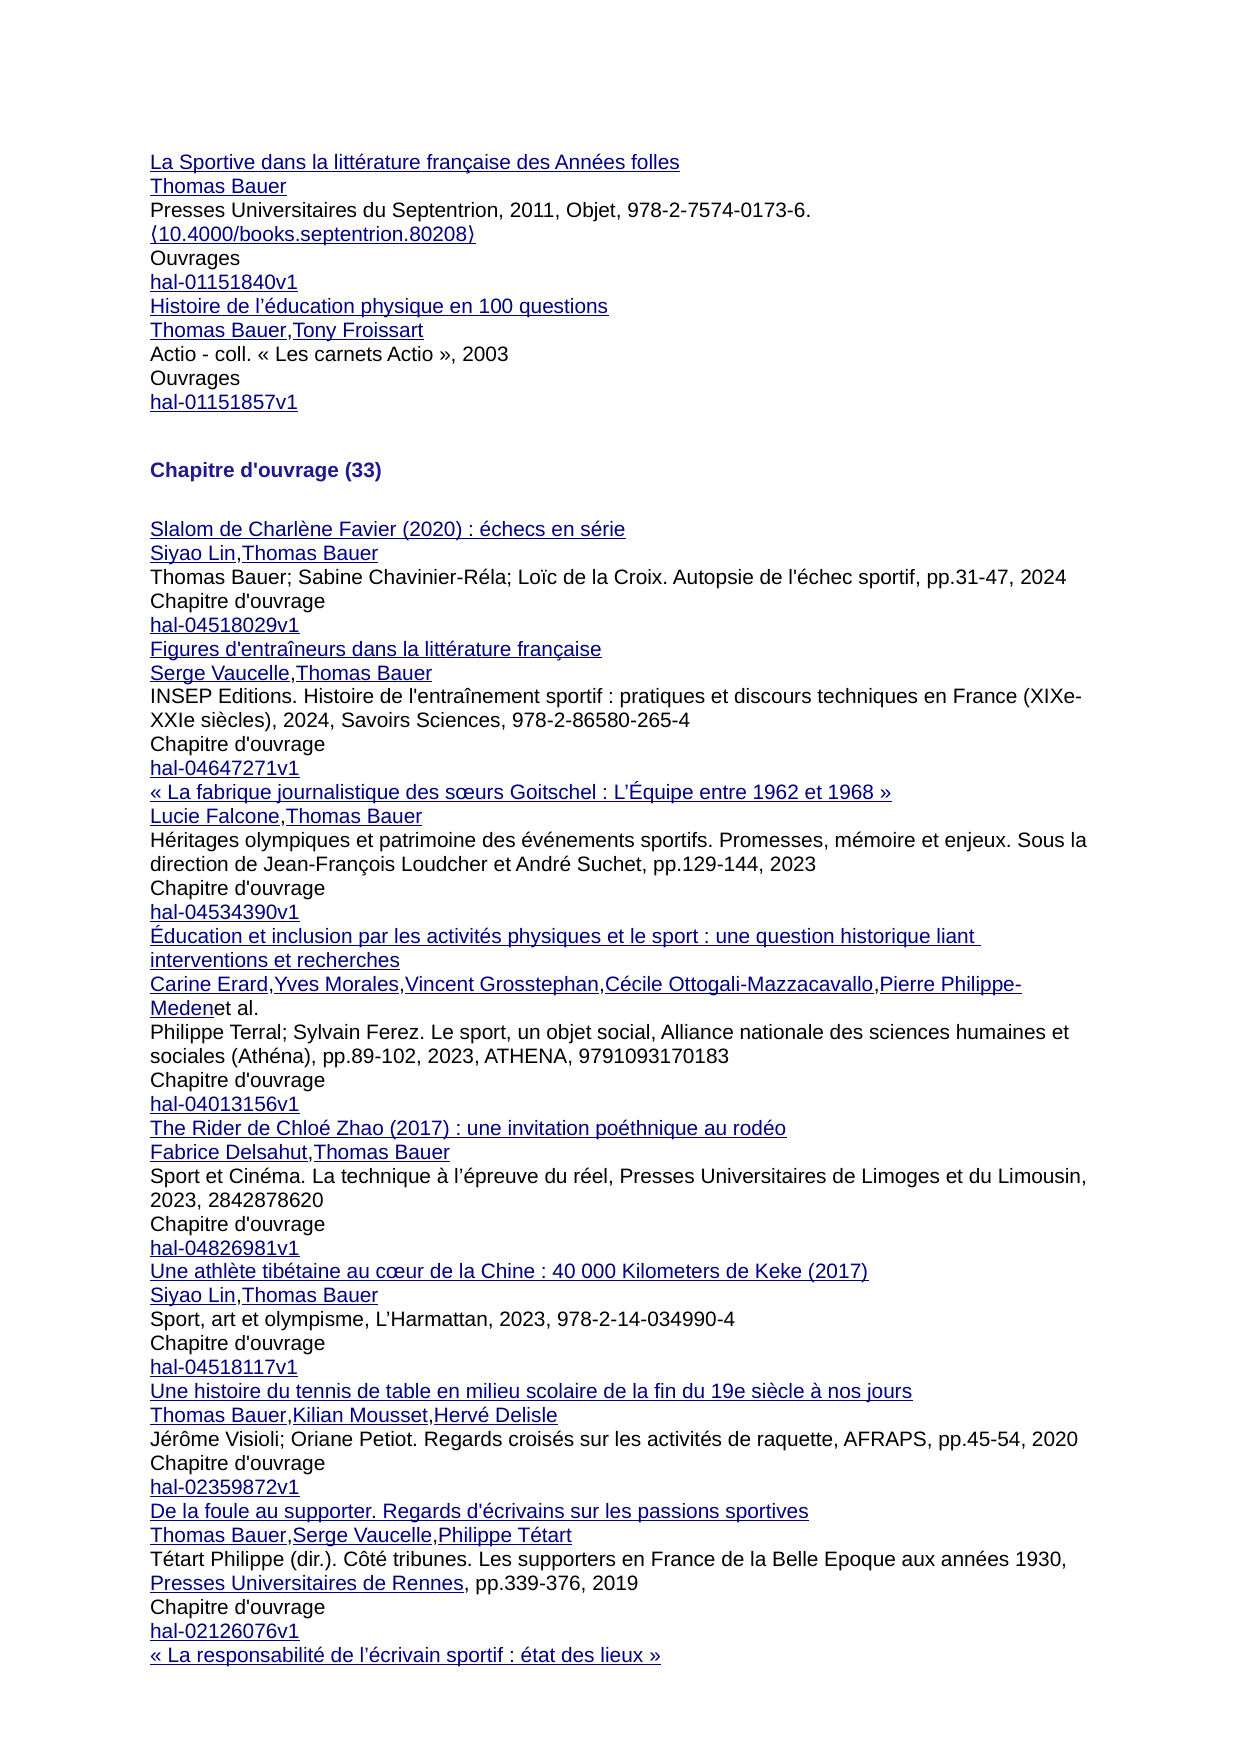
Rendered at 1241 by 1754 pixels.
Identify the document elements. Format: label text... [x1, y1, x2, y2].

table_header Slalom de Charlène Favier (2020) : échecs en série Siyao Lin,Thomas Bauer Thomas Bauer; Sabine Chavinier-Réla; Loïc de la Croix. Autopsie de l'échec sportif, pp.31-47, 2024 Chapitre d'ouvrage hal-04518029v1 [150, 517, 1090, 636]
table_cell Histoire de l’éducation physique en 100 questions Thomas Bauer,Tony Froissart Actio - coll. « Les carnets Actio », 2003 Ouvrages hal-01151857v1 [150, 294, 1090, 413]
table_cell Figures d'entraîneurs dans la littérature française Serge Vaucelle,Thomas Bauer INSEP Editions. Histoire de l'entraînement sportif : pratiques et discours techniques en France (XIXe-XXIe siècles), 2024, Savoirs Sciences, 978-2-86580-265-4 Chapitre d'ouvrage hal-04647271v1 [150, 636, 1090, 780]
table_cell Une athlète tibétaine au cœur de la Chine : 40 000 Kilometers de Keke (2017) Siyao Lin,Thomas Bauer Sport, art et olympisme, L’Harmattan, 2023, 978-2-14-034990-4 Chapitre d'ouvrage hal-04518117v1 [150, 1259, 1090, 1379]
table_cell De la foule au supporter. Regards d'écrivains sur les passions sportives Thomas Bauer,Serge Vaucelle,Philippe Tétart Tétart Philippe (dir.). Côté tribunes. Les supporters en France de la Belle Epoque aux années 1930, Presses Universitaires de Rennes, pp.339-376, 2019 Chapitre d'ouvrage hal-02126076v1 [150, 1499, 1090, 1643]
subtitle Chapitre d'ouvrage (33) [150, 458, 1090, 482]
table_cell The Rider de Chloé Zhao (2017) : une invitation poéthnique au rodéo Fabrice Delsahut,Thomas Bauer Sport et Cinéma. La technique à l’épreuve du réel, Presses Universitaires de Limoges et du Limousin, 2023, 2842878620 Chapitre d'ouvrage hal-04826981v1 [150, 1116, 1090, 1259]
table_cell « La fabrique journalistique des sœurs Goitschel : L’Équipe entre 1962 et 1968 » Lucie Falcone,Thomas Bauer Héritages olympiques et patrimoine des événements sportifs. Promesses, mémoire et enjeux. Sous la direction de Jean-François Loudcher et André Suchet, pp.129-144, 2023 Chapitre d'ouvrage hal-04534390v1 [150, 780, 1090, 924]
table_cell Une histoire du tennis de table en milieu scolaire de la fin du 19e siècle à nos jours Thomas Bauer,Kilian Mousset,Hervé Delisle Jérôme Visioli; Oriane Petiot. Regards croisés sur les activités de raquette, AFRAPS, pp.45-54, 2020 Chapitre d'ouvrage hal-02359872v1 [150, 1379, 1090, 1499]
table_cell La Sportive dans la littérature française des Années folles Thomas Bauer Presses Universitaires du Septentrion, 2011, Objet, 978-2-7574-0173-6. ⟨10.4000/books.septentrion.80208⟩ Ouvrages hal-01151840v1 [150, 150, 1090, 294]
table_cell « La responsabilité de l’écrivain sportif : état des lieux » [150, 1643, 1090, 1667]
table_cell Éducation et inclusion par les activités physiques et le sport : une question historique liant interventions et recherches Carine Erard,Yves Morales,Vincent Grosstephan,Cécile Ottogali-Mazzacavallo,Pierre Philippe-Medenet al. Philippe Terral; Sylvain Ferez. Le sport, un objet social, Alliance nationale des sciences humaines et sociales (Athéna), pp.89-102, 2023, ATHENA, 9791093170183 Chapitre d'ouvrage hal-04013156v1 [150, 924, 1090, 1116]
